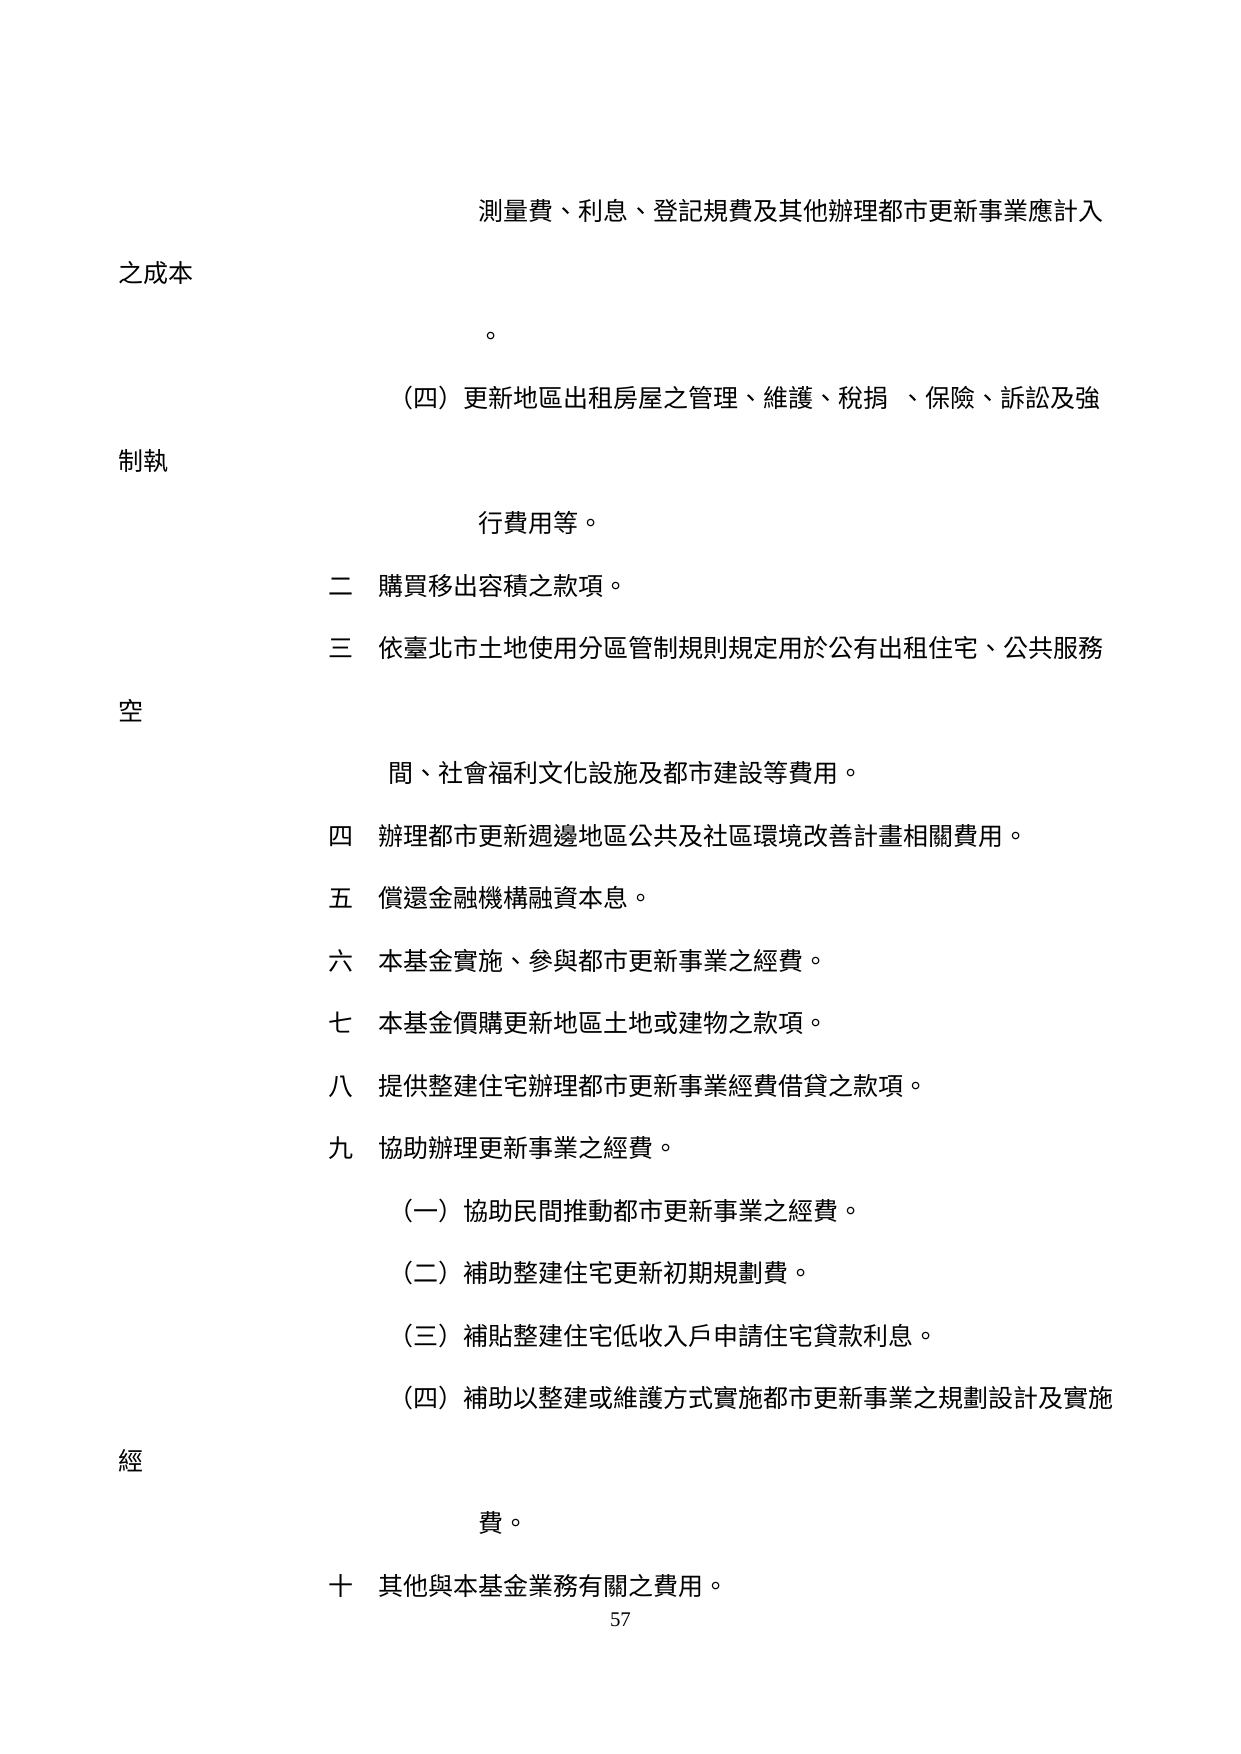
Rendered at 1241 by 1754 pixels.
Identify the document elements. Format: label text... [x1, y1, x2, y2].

text 間、社會福利文化設施及都市建設等費用。 [118, 730, 1122, 792]
text 七 本基金價購更新地區土地或建物之款項。 [118, 980, 1122, 1042]
text （四）補助以整建或維護方式實施都市更新事業之規劃設計及實施經 [118, 1355, 1122, 1480]
text 四 辦理都市更新週邊地區公共及社區環境改善計畫相關費用。 [118, 792, 1122, 855]
text 三 依臺北市土地使用分區管制規則規定用於公有出租住宅、公共服務空 [118, 605, 1122, 730]
text 二 購買移出容積之款項。 [118, 542, 1122, 605]
text 八 提供整建住宅辦理都市更新事業經費借貸之款項。 [118, 1042, 1122, 1105]
text 六 本基金實施、參與都市更新事業之經費。 [118, 917, 1122, 980]
text 行費用等。 [118, 480, 1122, 542]
text 五 償還金融機構融資本息。 [118, 855, 1122, 917]
text 九 協助辦理更新事業之經費。 [118, 1105, 1122, 1167]
text （四）更新地區出租房屋之管理、維護、稅捐 、保險、訴訟及強制執 [118, 355, 1122, 480]
text （一）協助民間推動都市更新事業之經費。 [118, 1167, 1122, 1230]
text 費。 [118, 1480, 1122, 1542]
text 測量費、利息、登記規費及其他辦理都市更新事業應計入之成本 [118, 167, 1122, 292]
text （二）補助整建住宅更新初期規劃費。 [118, 1230, 1122, 1292]
text 。 [118, 292, 1122, 355]
text 十 其他與本基金業務有關之費用。 [118, 1542, 1122, 1605]
text （三）補貼整建住宅低收入戶申請住宅貸款利息。 [118, 1292, 1122, 1355]
